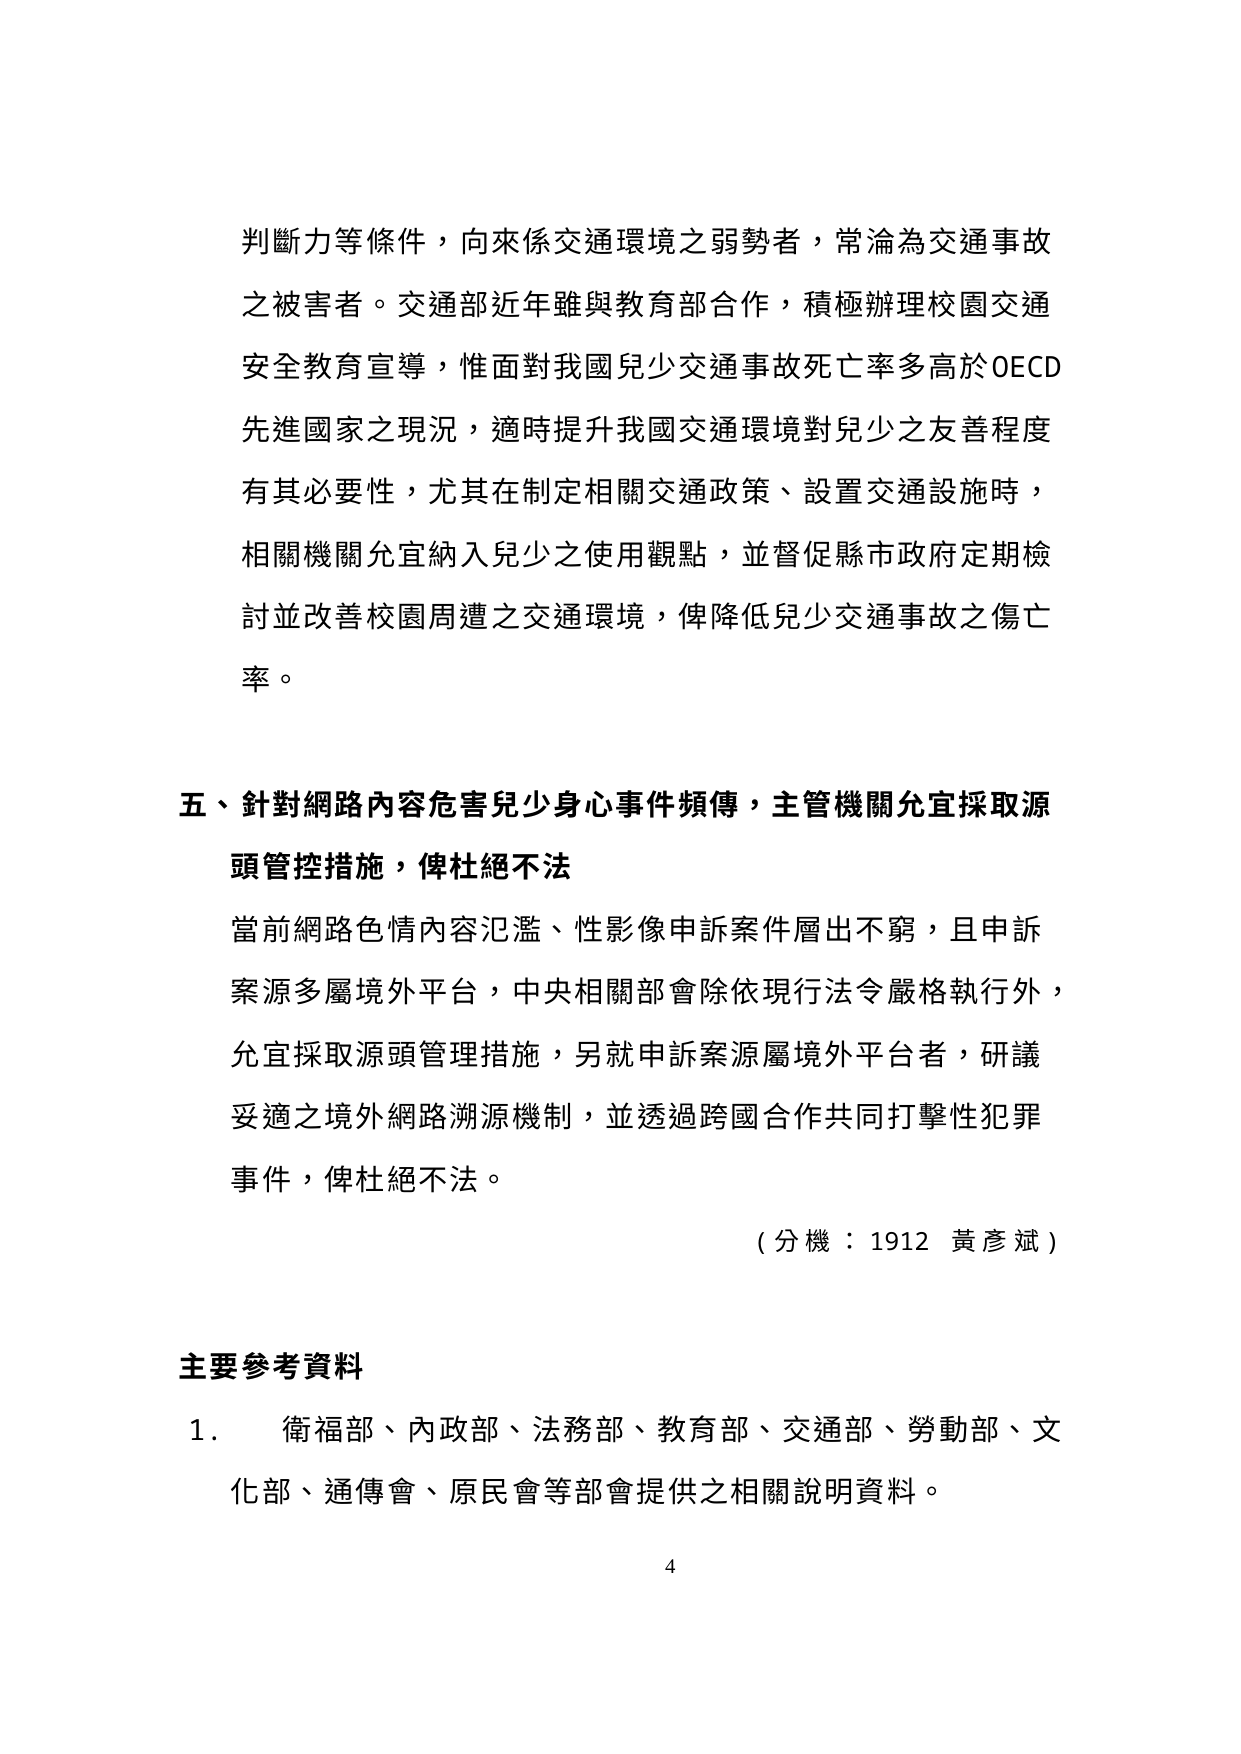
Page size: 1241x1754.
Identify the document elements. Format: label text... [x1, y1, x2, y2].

text 五、針對網路內容危害兒少身心事件頻傳，主管機關允宜採取源頭管控措施，俾杜絕不法 [166, 761, 1063, 886]
text 主要參考資料 [177, 1323, 1063, 1386]
text 當前網路色情內容氾濫、性影像申訴案件層出不窮，且申訴案源多屬境外平台，中央相關部會除依現行法令嚴格執行外，允宜採取源頭管理措施，另就申訴案源屬境外平台者，研議妥適之境外網路溯源機制，並透過跨國合作共同打擊性犯罪事件，俾杜絕不法。 [226, 886, 1063, 1198]
text 判斷力等條件，向來係交通環境之弱勢者，常淪為交通事故之被害者。交通部近年雖與教育部合作，積極辦理校園交通安全教育宣導，惟面對我國兒少交通事故死亡率多高於OECD先進國家之現況，適時提升我國交通環境對兒少之友善程度有其必要性，尤其在制定相關交通政策、設置交通設施時，相關機關允宜納入兒少之使用觀點，並督促縣市政府定期檢討並改善校園周遭之交通環境，俾降低兒少交通事故之傷亡率。 [231, 198, 1063, 698]
list 衛福部、內政部、法務部、教育部、交通部、勞動部、文化部、通傳會、原民會等部會提供之相關說明資料。 [180, 1386, 1063, 1511]
text (分機：1912 黃彥斌) [177, 1198, 1063, 1261]
